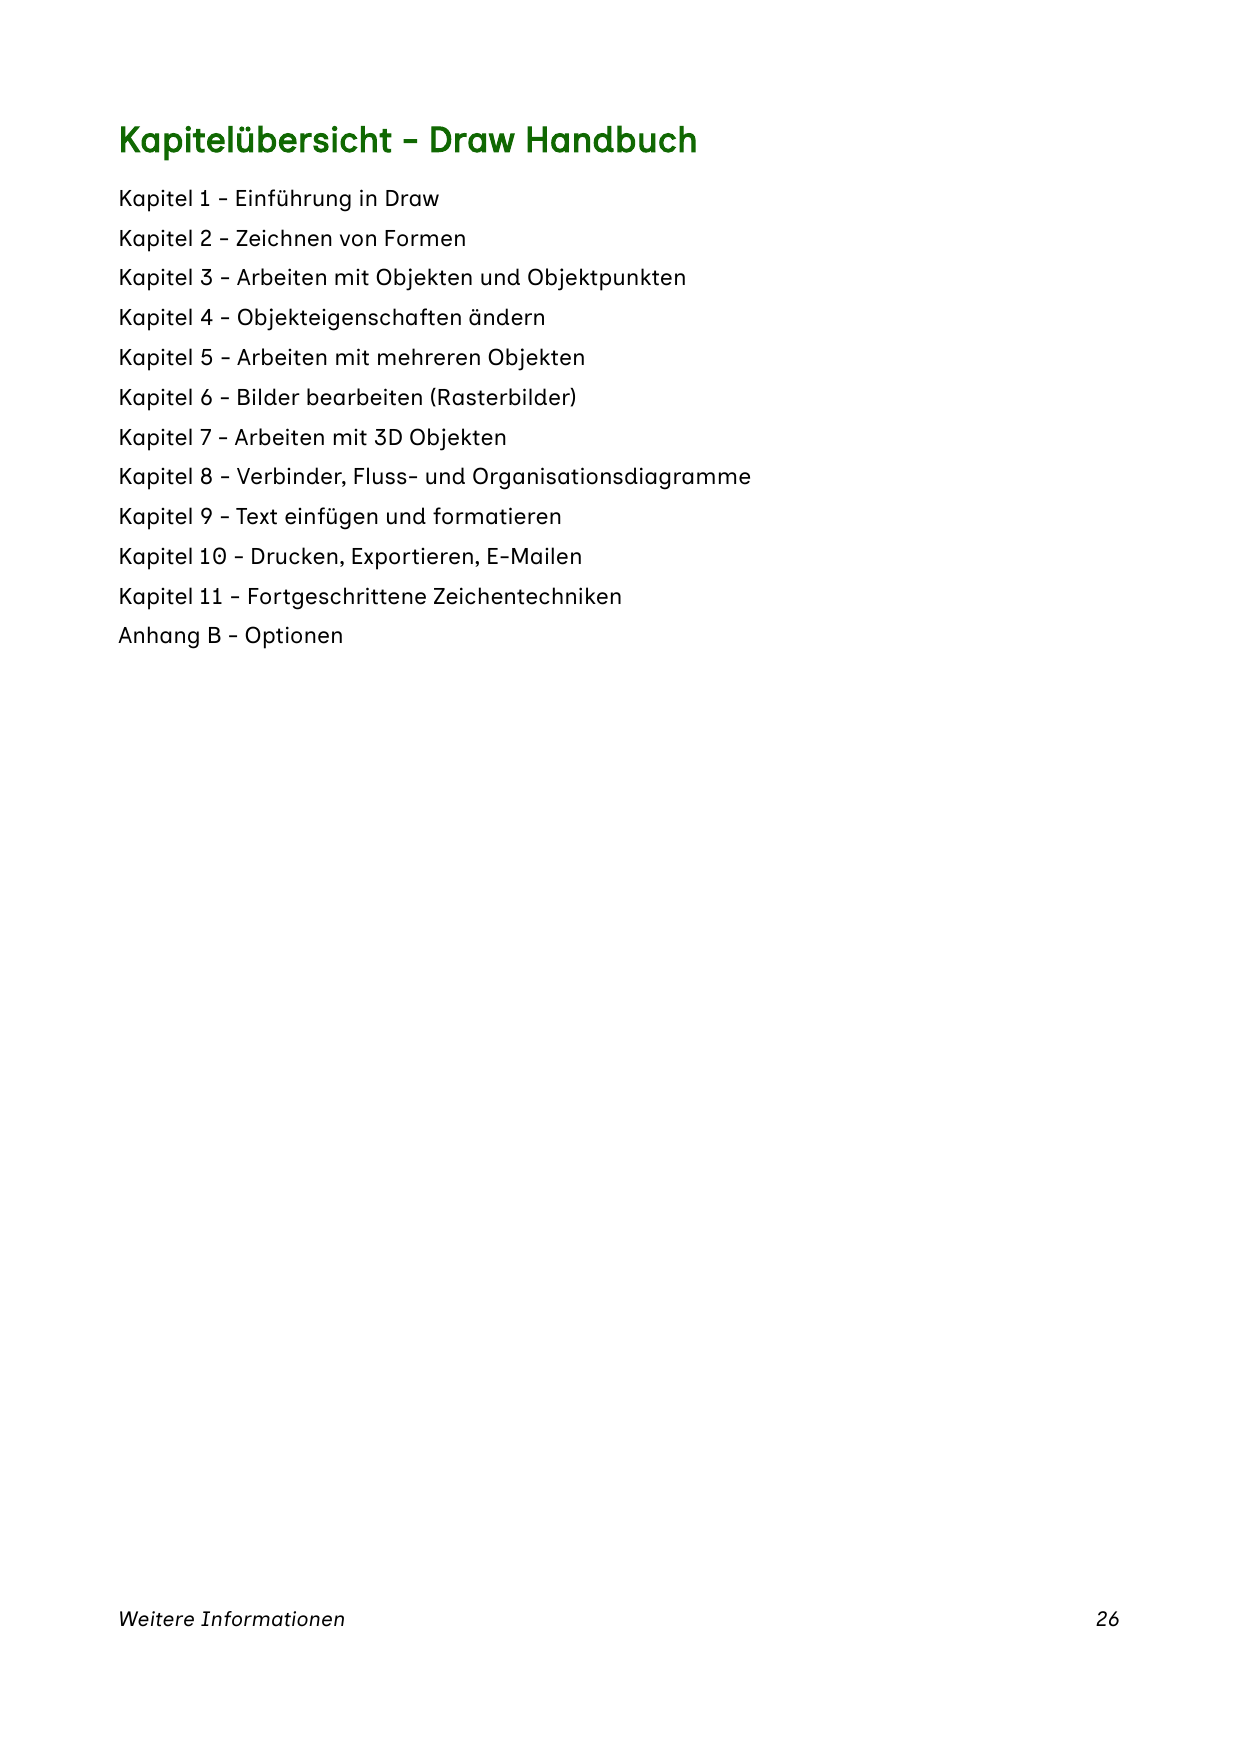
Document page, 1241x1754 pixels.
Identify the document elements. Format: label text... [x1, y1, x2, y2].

text Kapitel 8 - Verbinder, Fluss- und Organisationsdiagramme [118, 463, 1122, 491]
text Kapitel 3 - Arbeiten mit Objekten und Objektpunkten [118, 264, 1122, 292]
text Kapitel 4 - Objekteigenschaften ändern [118, 303, 1122, 332]
text Kapitel 6 - Bilder bearbeiten (Rasterbilder) [118, 383, 1122, 411]
subtitle Kapitelübersicht - Draw Handbuch [118, 118, 1122, 161]
text Kapitel 2 - Zeichnen von Formen [118, 224, 1122, 252]
text Kapitel 10 - Drucken, Exportieren, E-Mailen [118, 542, 1122, 570]
text Kapitel 9 - Text einfügen und formatieren [118, 502, 1122, 531]
text Kapitel 5 - Arbeiten mit mehreren Objekten [118, 343, 1122, 371]
text Kapitel 11 - Fortgeschrittene Zeichentechniken [118, 582, 1122, 610]
text Anhang B - Optionen [118, 622, 1122, 650]
text Kapitel 7 - Arbeiten mit 3D Objekten [118, 423, 1122, 451]
text Kapitel 1 - Einführung in Draw [118, 184, 1122, 212]
